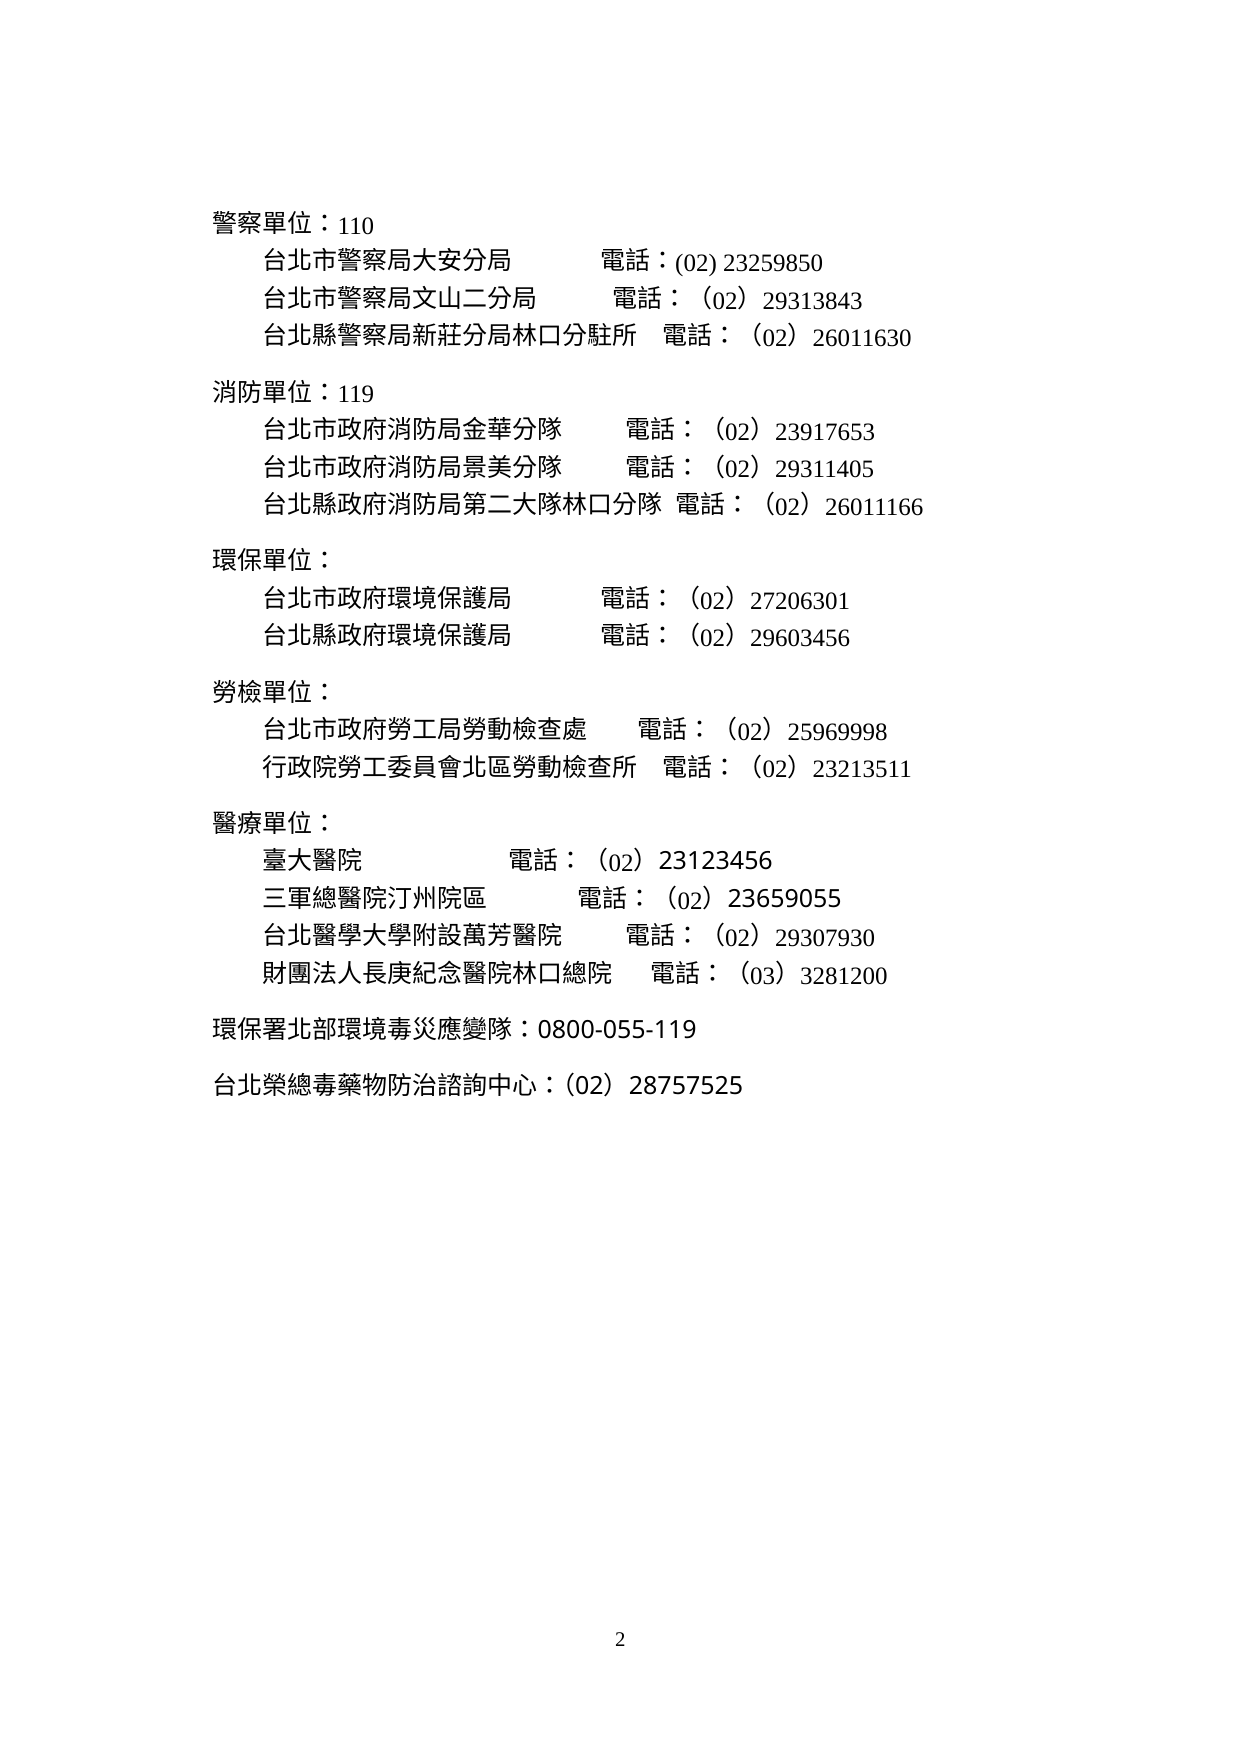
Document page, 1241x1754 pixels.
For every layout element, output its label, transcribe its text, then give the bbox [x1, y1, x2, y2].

text 消防單位：119 台北市政府消防局金華分隊 電話：（02）23917653 台北市政府消防局景美分隊 電話：（02）29311405 台北縣政府消防局第二大隊林口分隊 電話：（02）26011166 [212, 371, 1053, 521]
text 環保單位： 台北市政府環境保護局 電話：（02）27206301 台北縣政府環境保護局 電話：（02）29603456 [212, 539, 1053, 652]
text 警察單位：110 台北市警察局大安分局 電話：(02) 23259850 台北市警察局文山二分局 電話：（02）29313843 台北縣警察局新莊分局林口分駐所 電話：（02）26011630 [212, 202, 1053, 352]
text 勞檢單位： 台北市政府勞工局勞動檢查處 電話：（02）25969998 行政院勞工委員會北區勞動檢查所 電話：（02）23213511 [212, 671, 1053, 783]
text 醫療單位： 臺大醫院 電話：（02）23123456 三軍總醫院汀州院區 電話：（02）23659055 台北醫學大學附設萬芳醫院 電話：（02）29307930 財團法人長庚紀念醫院林口總院 電話：（03）3281200 [212, 802, 1053, 989]
text 台北榮總毒藥物防治諮詢中心：（02）28757525 [212, 1064, 1053, 1102]
text 環保署北部環境毒災應變隊：0800-055-119 [212, 1008, 1053, 1046]
